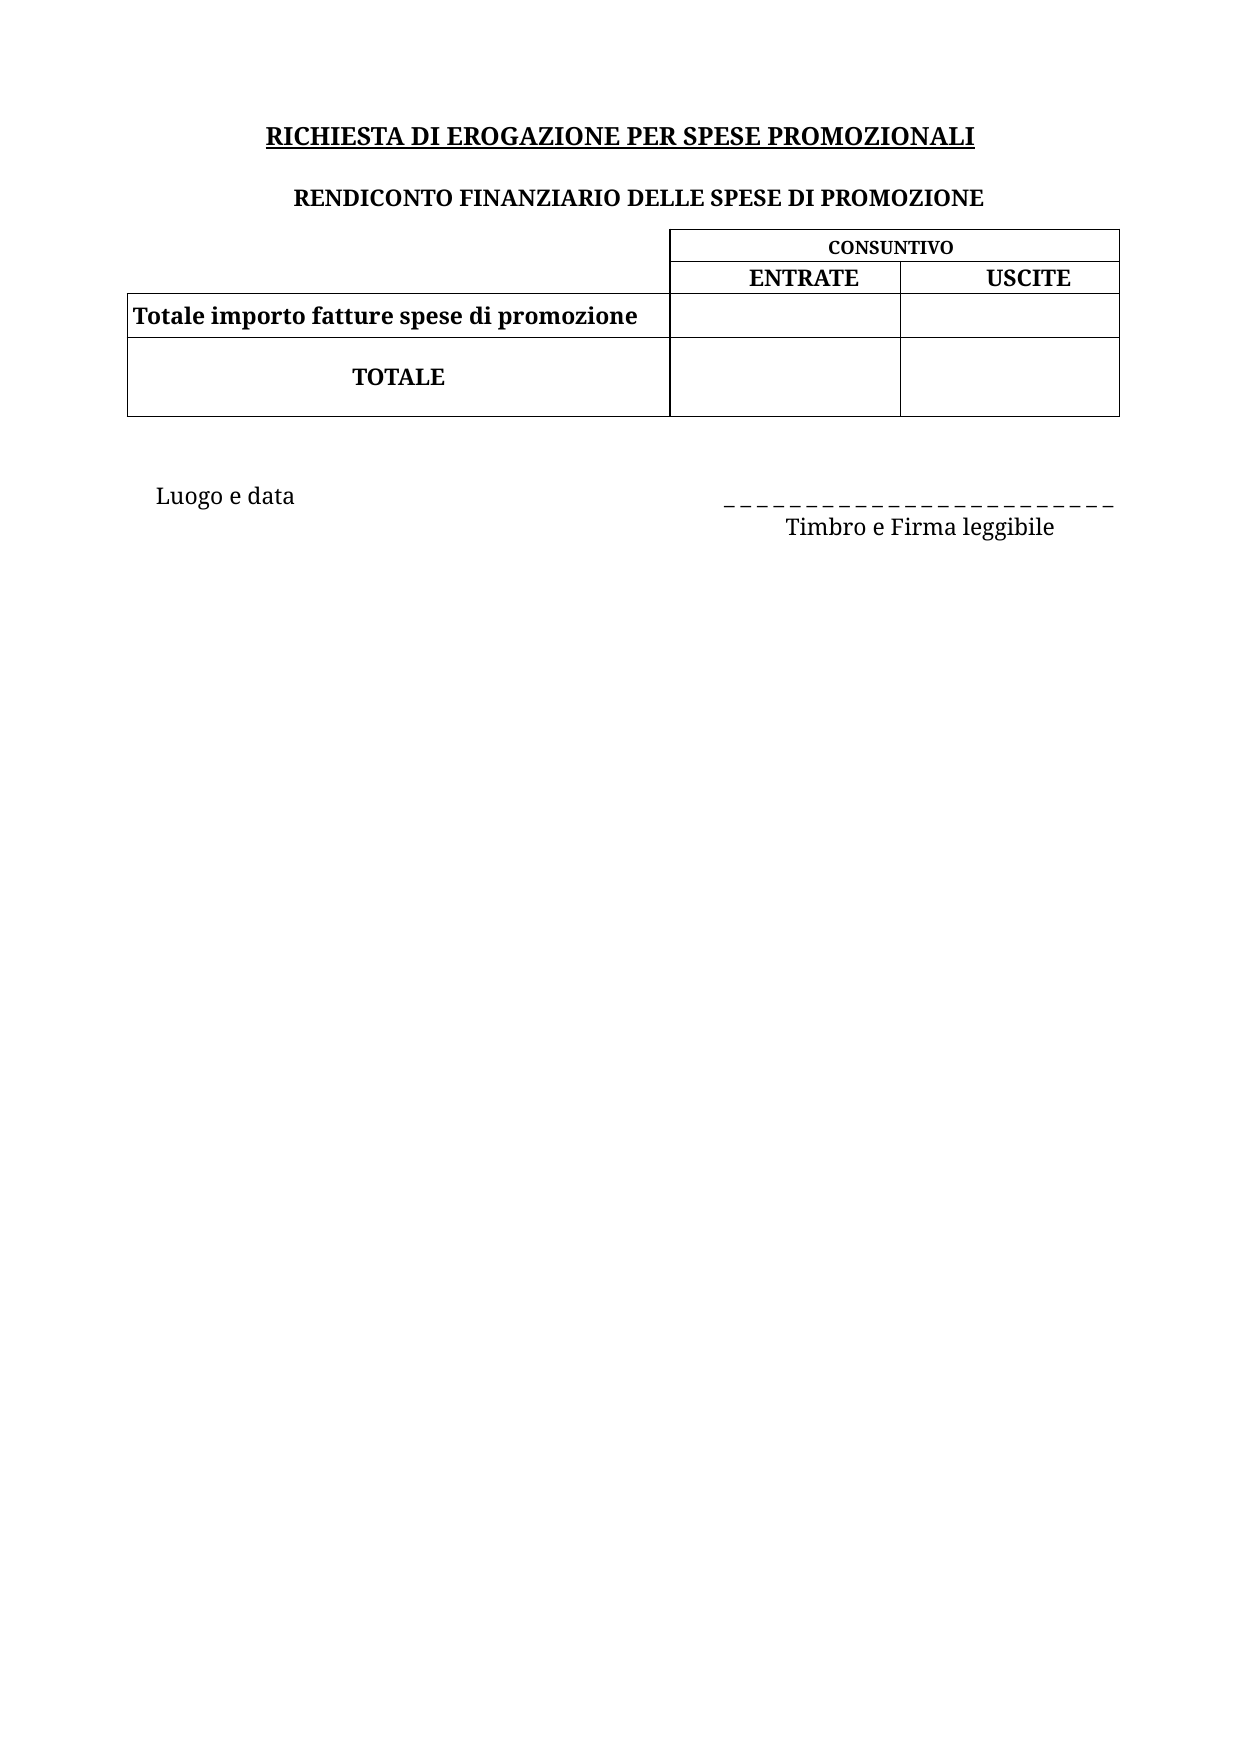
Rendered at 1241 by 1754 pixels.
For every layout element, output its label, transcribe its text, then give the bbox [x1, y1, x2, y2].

table_cell Totale importo fatture spese di promozione [128, 294, 669, 337]
table_header [127, 229, 669, 261]
table_cell ENTRATE [671, 262, 900, 293]
list Luogo e data _ _ _ _ _ _ _ _ _ _ _ _ _ _ _ _ _ _ _ _ _ _ _ _ [118, 479, 1122, 511]
table_cell [671, 294, 900, 337]
table_cell [901, 338, 1119, 416]
table_cell USCITE [901, 262, 1119, 293]
table_header consuntivo [671, 230, 1119, 261]
list RENDICONTO FINANZIARIO DELLE SPESE DI PROMOZIONE [118, 182, 1122, 213]
table_cell [671, 338, 900, 416]
table_cell TOTALE [128, 338, 669, 416]
table_cell [901, 294, 1119, 337]
table_cell [127, 261, 669, 293]
list Timbro e Firma leggibile [681, 511, 1122, 542]
